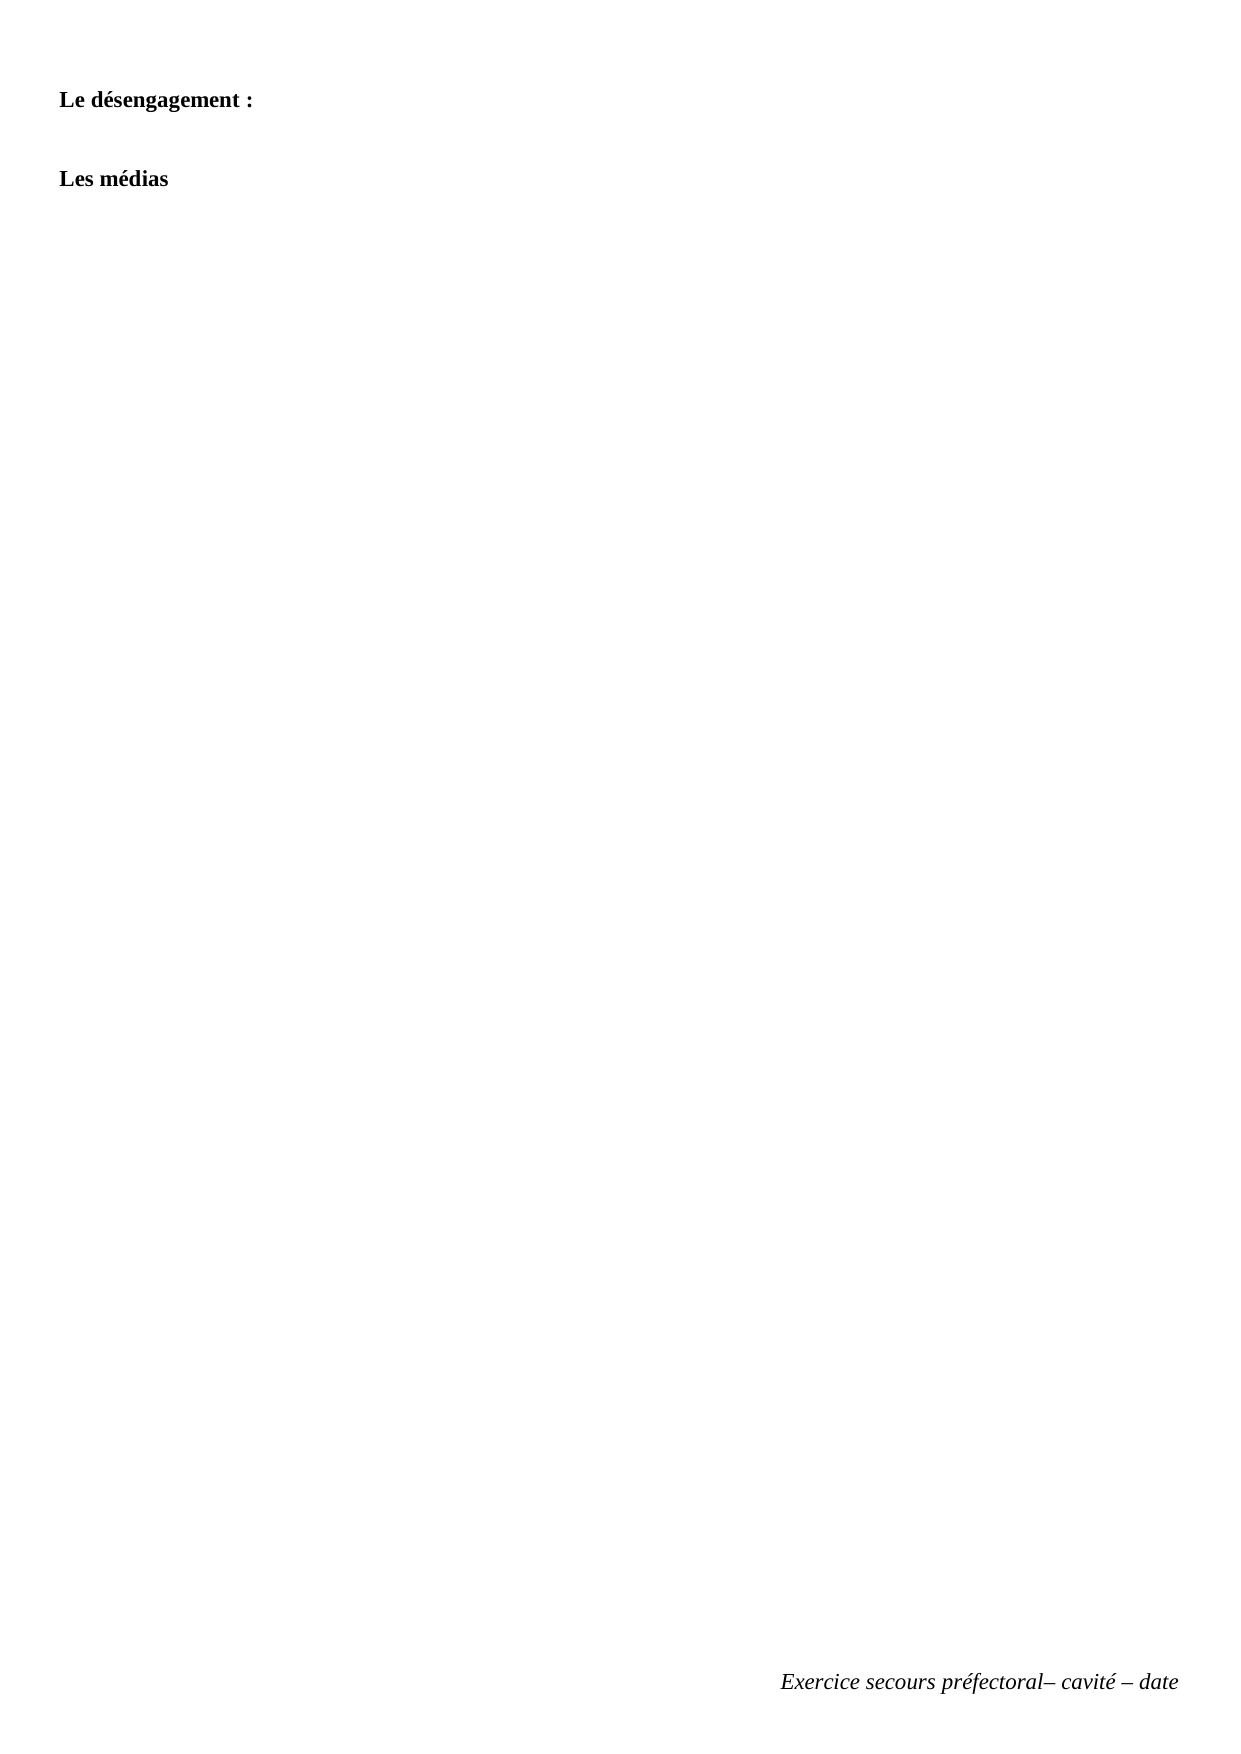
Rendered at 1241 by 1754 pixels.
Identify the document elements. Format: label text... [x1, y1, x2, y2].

text Les médias [59, 165, 1181, 192]
text Le désengagement : [59, 86, 1181, 112]
